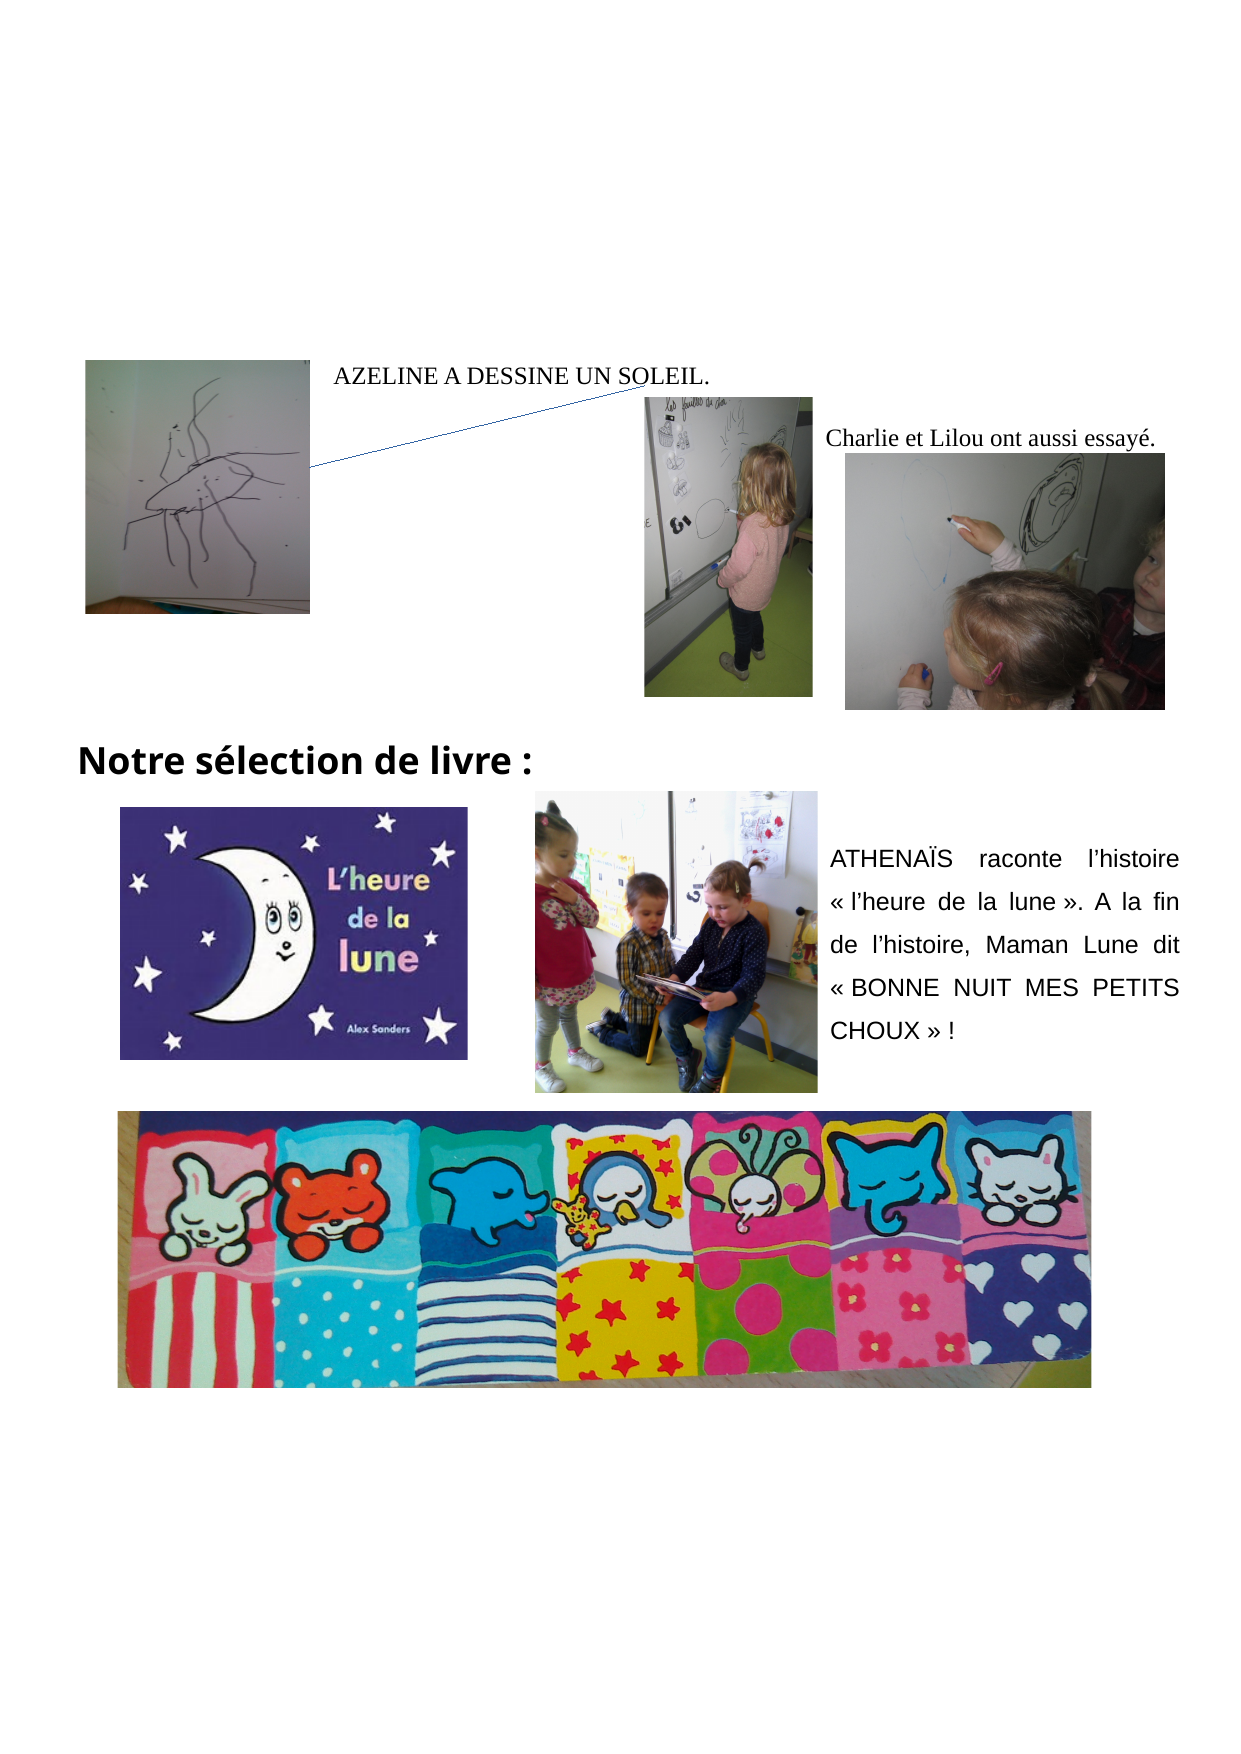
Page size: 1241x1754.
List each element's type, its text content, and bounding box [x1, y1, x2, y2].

picture [120, 807, 468, 1060]
picture [117, 1292, 1092, 1388]
text Notre sélection de livre : [77, 734, 1163, 785]
picture [85, 360, 310, 614]
picture [644, 397, 813, 697]
